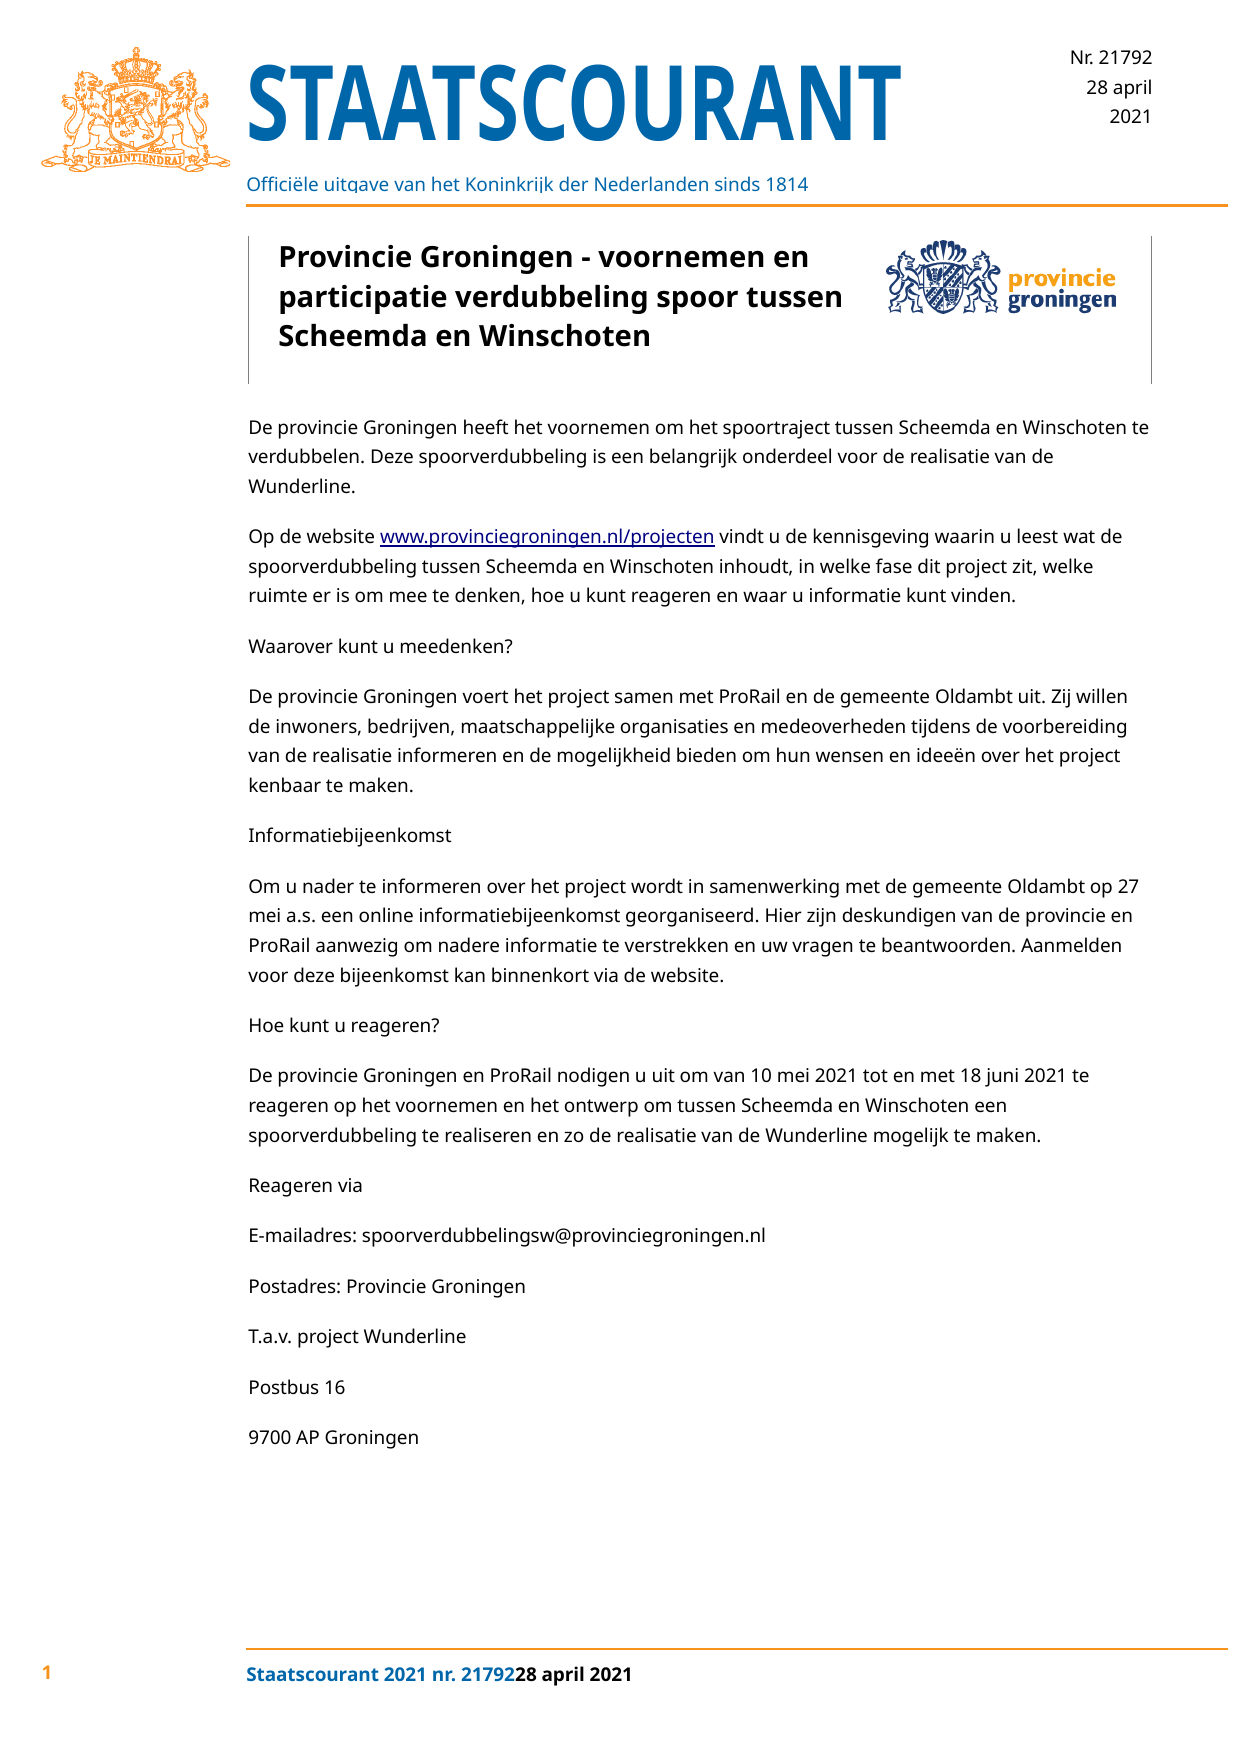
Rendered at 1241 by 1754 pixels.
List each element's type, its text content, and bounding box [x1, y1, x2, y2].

text Om u nader te informeren over het project wordt in samenwerking met de gemeente Oldambt op 27 mei a.s. een online informatiebijeenkomst georganiseerd. Hier zijn deskundigen van de provincie en ProRail aanwezig om nadere informatie te verstrekken en uw vragen te beantwoorden. Aanmelden voor deze bijeenkomst kan binnenkort via de website. [248, 873, 1152, 988]
picture [41, 47, 231, 172]
text De provincie Groningen en ProRail nodigen u uit om van 10 mei 2021 tot en met 18 juni 2021 te reageren op het voornemen en het ontwerp om tussen Scheemda en Winschoten een spoorverdubbeling te realiseren en zo de realisatie van de Wunderline mogelijk te maken. [248, 1063, 1152, 1148]
table_header [850, 236, 1151, 384]
text De provincie Groningen heeft het voornemen om het spoortraject tussen Scheemda en Winschoten te verdubbelen. Deze spoorverdubbeling is een belangrijk onderdeel voor de realisatie van de Wunderline. [248, 414, 1152, 499]
text Postbus 16 [248, 1374, 1152, 1400]
text Informatiebijeenkomst [248, 823, 1152, 848]
text Waarover kunt u meedenken? [248, 633, 1152, 659]
text T.a.v. project Wunderline [248, 1323, 1152, 1349]
table_header Provincie Groningen - voornemen en participatie verdubbeling spoor tussen Scheemda en Winschoten [249, 236, 850, 384]
text De provincie Groningen voert het project samen met ProRail en de gemeente Oldambt uit. Zij willen de inwoners, bedrijven, maatschappelijke organisaties en medeoverheden tijdens de voorbereiding van de realisatie informeren en de mogelijkheid bieden om hun wensen en ideeën over het project kenbaar te maken. [248, 683, 1152, 798]
text Op de website www.provinciegroningen.nl/projecten vindt u de kennisgeving waarin u leest wat de spoorverdubbeling tussen Scheemda en Winschoten inhoudt, in welke fase dit project zit, welke ruimte er is om mee te denken, hoe u kunt reageren en waar u informatie kunt vinden. [248, 523, 1152, 608]
text Postadres: Provincie Groningen [248, 1273, 1152, 1299]
text E-mailadres: spoorverdubbelingsw@provinciegroningen.nl [248, 1223, 1152, 1248]
text 9700 AP Groningen [248, 1424, 1152, 1450]
picture [882, 236, 1119, 316]
text Reageren via [248, 1172, 1152, 1198]
text Hoe kunt u reageren? [248, 1012, 1152, 1038]
